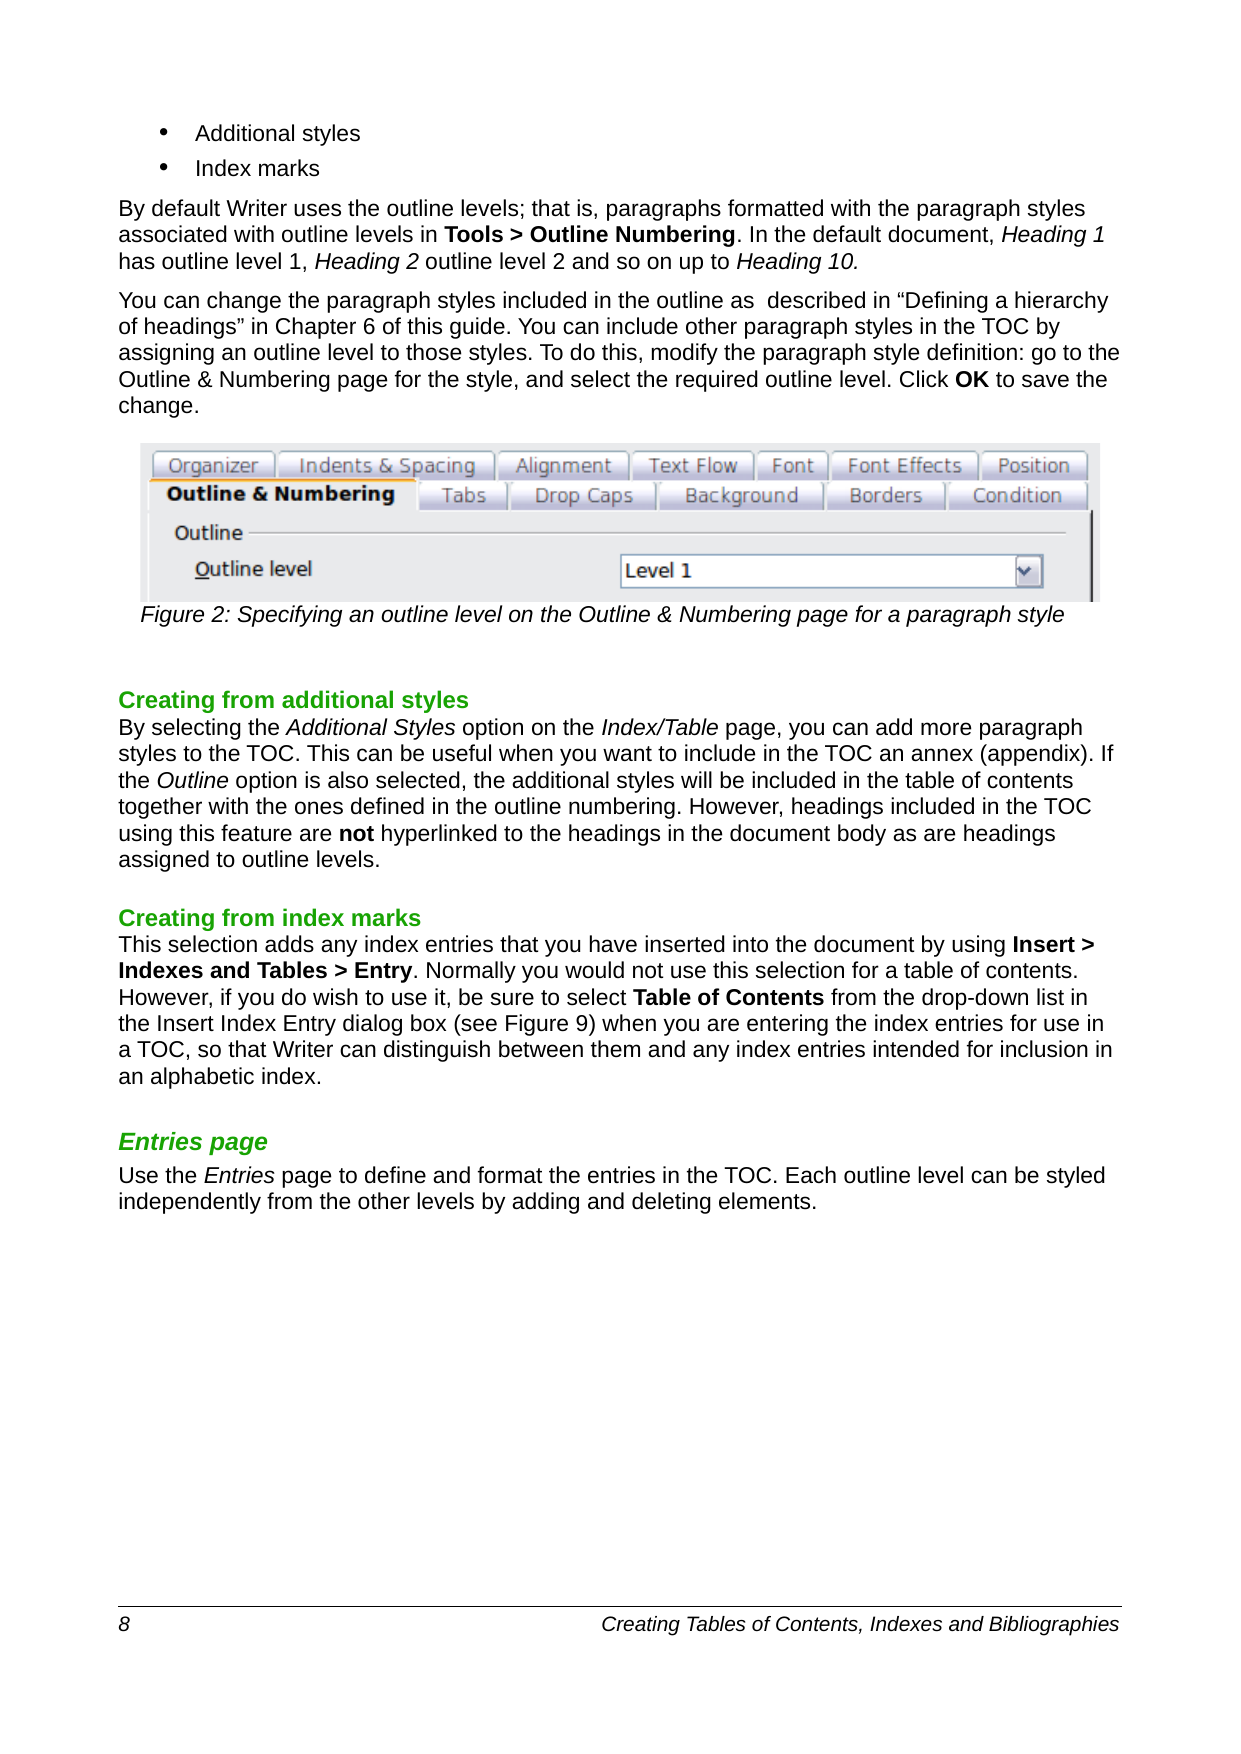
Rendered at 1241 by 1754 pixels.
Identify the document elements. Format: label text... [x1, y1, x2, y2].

text This selection adds any index entries that you have inserted into the document by using Insert > Indexes and Tables > Entry. Normally you would not use this selection for a table of contents. However, if you do wish to use it, be sure to select Table of Contents from the drop-down list in the Insert Index Entry dialog box (see Figure 9) when you are entering the index entries for use in a TOC, so that Writer can distinguish between them and any index entries intended for inclusion in an alphabetic index. [118, 931, 1122, 1089]
text You can change the paragraph styles included in the outline as described in “Defining a hierarchy of headings” in Chapter 6 of this guide. You can include other paragraph styles in the TOC by assigning an outline level to those styles. To do this, modify the paragraph style definition: go to the Outline & Numbering page for the style, and select the required outline level. Click OK to save the change. [118, 287, 1122, 418]
subtitle Creating from index marks [118, 903, 1122, 931]
subtitle Creating from additional styles [118, 686, 1122, 714]
list Index marks [156, 153, 1122, 183]
list Additional styles [156, 118, 1122, 147]
subtitle Entries page [118, 1127, 1122, 1155]
picture [140, 443, 1101, 602]
text Figure 2: Specifying an outline level on the Outline & Numbering page for a paragraph style [140, 602, 1100, 628]
text By selecting the Additional Styles option on the Index/Table page, you can add more paragraph styles to the TOC. This can be useful when you want to include in the TOC an annex (appendix). If the Outline option is also selected, the additional styles will be included in the table of contents together with the ones defined in the outline numbering. However, headings included in the TOC using this feature are not hyperlinked to the headings in the document body as are headings assigned to outline levels. [118, 714, 1122, 872]
text Use the Entries page to define and format the entries in the TOC. Each outline level can be styled independently from the other levels by adding and deleting elements. [118, 1162, 1122, 1214]
text By default Writer uses the outline levels; that is, paragraphs formatted with the paragraph styles associated with outline levels in Tools > Outline Numbering. In the default document, Heading 1 has outline level 1, Heading 2 outline level 2 and so on up to Heading 10. [118, 195, 1122, 274]
